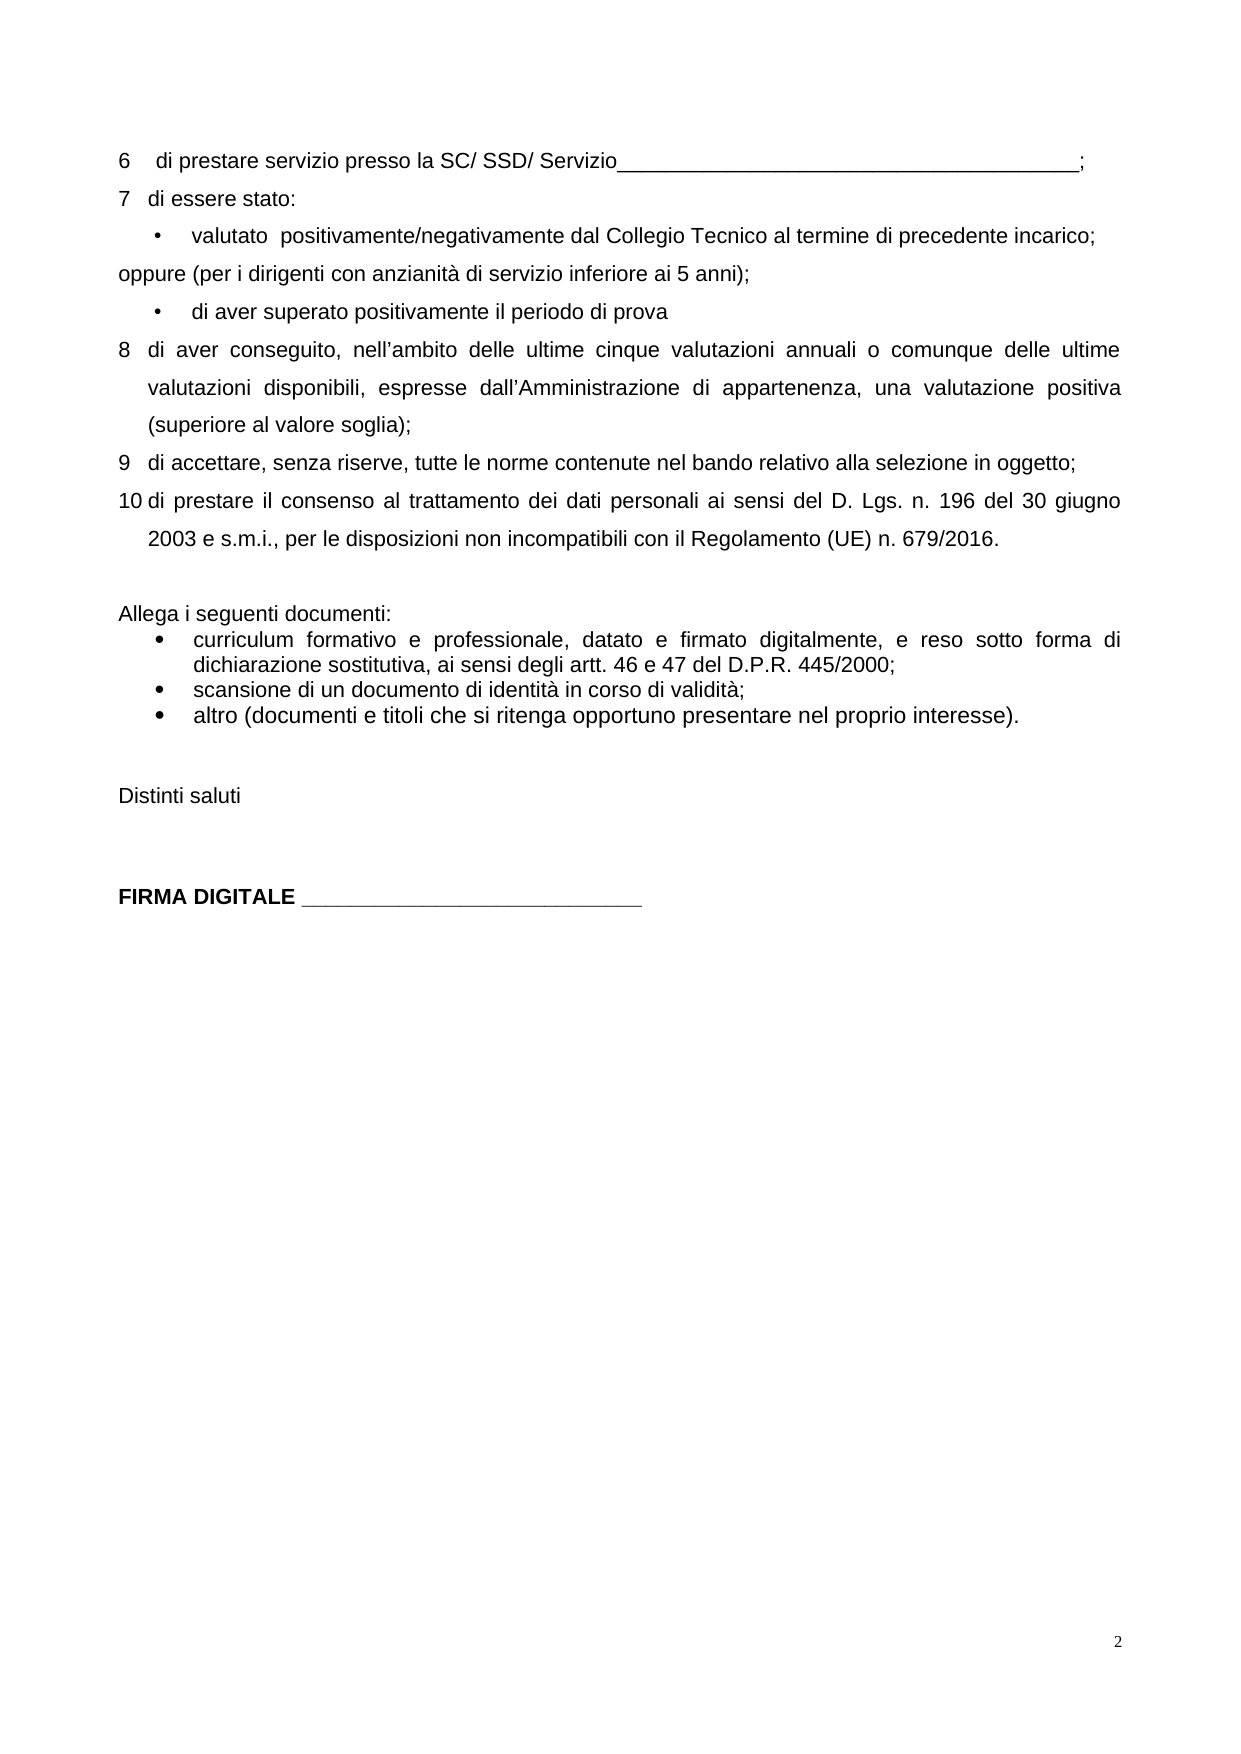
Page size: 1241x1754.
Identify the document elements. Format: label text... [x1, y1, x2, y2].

text FIRMA DIGITALE ____________________________ [118, 884, 1122, 909]
list di aver superato positivamente il periodo di prova [154, 299, 1122, 324]
list oppure (per i dirigenti con anzianità di servizio inferiore ai 5 anni); [118, 261, 1122, 286]
text Distinti saluti [118, 783, 1122, 808]
list di essere stato: [118, 185, 1122, 211]
list valutato  positivamente/negativamente dal Collegio Tecnico al termine di precedente incarico; [154, 223, 1122, 248]
list di prestare servizio presso la SC/ SSD/ Servizio______________________________________; [118, 148, 1122, 173]
list altro (documenti e titoli che si ritenga opportuno presentare nel proprio interesse). [156, 702, 1122, 728]
list curriculum formativo e professionale, datato e firmato digitalmente, e reso sotto forma di dichiarazione sostitutiva, ai sensi degli artt. 46 e 47 del D.P.R. 445/2000; [156, 627, 1122, 677]
list di prestare il consenso al trattamento dei dati personali ai sensi del D. Lgs. n. 196 del 30 giugno 2003 e s.m.i., per le disposizioni non incompatibili con il Regolamento (UE) n. 679/2016. [118, 488, 1122, 551]
list di accettare, senza riserve, tutte le norme contenute nel bando relativo alla selezione in oggetto; [118, 450, 1122, 475]
list scansione di un documento di identità in corso di validità; [156, 677, 1122, 702]
list di aver conseguito, nell’ambito delle ultime cinque valutazioni annuali o comunque delle ultime valutazioni disponibili, espresse dall’Amministrazione di appartenenza, una valutazione positiva (superiore al valore soglia); [118, 337, 1122, 437]
text Allega i seguenti documenti: [118, 601, 1122, 627]
